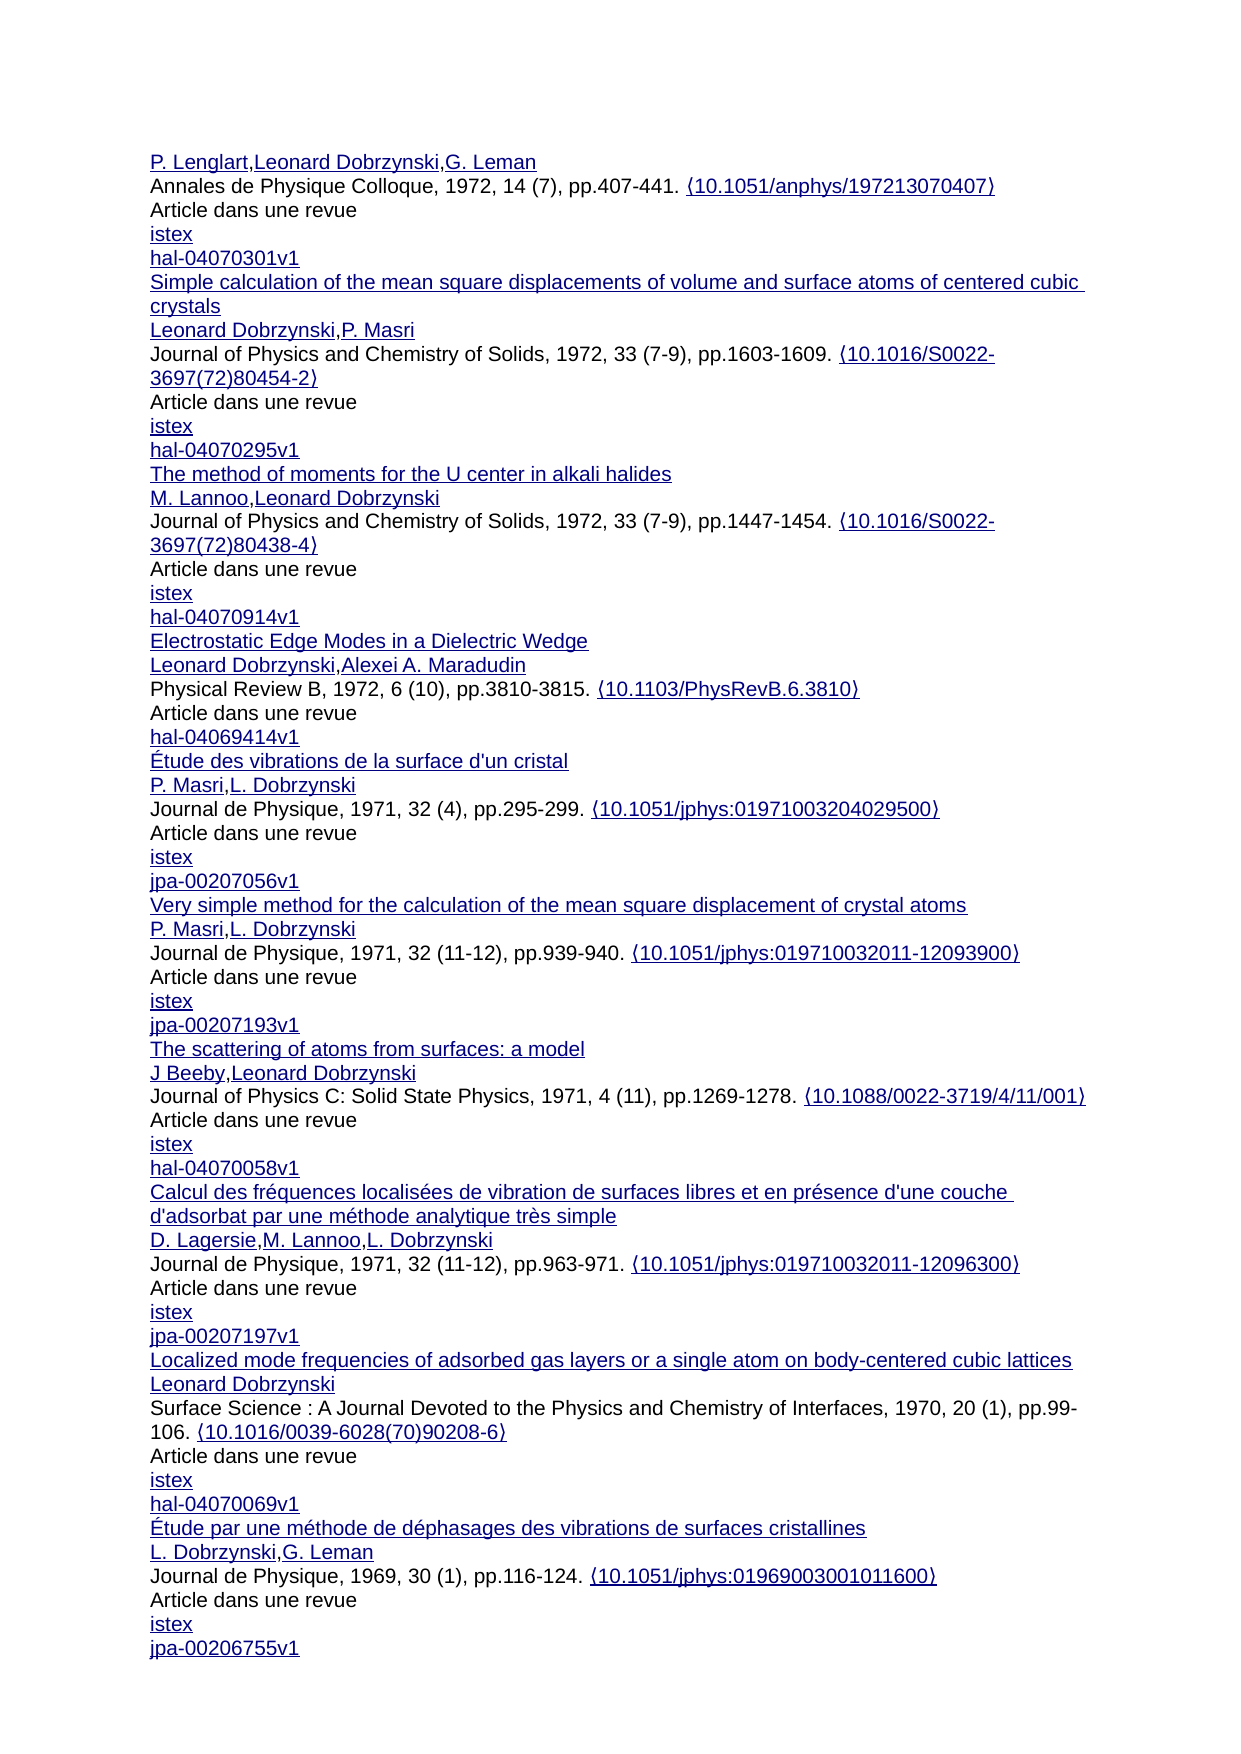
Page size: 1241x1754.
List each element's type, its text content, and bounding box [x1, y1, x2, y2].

table_cell The scattering of atoms from surfaces: a model J Beeby,Leonard Dobrzynski Journal of Physics C: Solid State Physics, 1971, 4 (11), pp.1269-1278. ⟨10.1088/0022-3719/4/11/001⟩ Article dans une revue istex hal-04070058v1 [150, 1036, 1090, 1180]
table_cell Étude par une méthode de déphasages des vibrations de surfaces cristallines L. Dobrzynski,G. Leman Journal de Physique, 1969, 30 (1), pp.116-124. ⟨10.1051/jphys:01969003001011600⟩ Article dans une revue istex jpa-00206755v1 [150, 1516, 1090, 1659]
table_cell Localized mode frequencies of adsorbed gas layers or a single atom on body-centered cubic lattices Leonard Dobrzynski Surface Science : A Journal Devoted to the Physics and Chemistry of Interfaces, 1970, 20 (1), pp.99-106. ⟨10.1016/0039-6028(70)90208-6⟩ Article dans une revue istex hal-04070069v1 [150, 1348, 1090, 1516]
table_cell The method of moments for the U center in alkali halides M. Lannoo,Leonard Dobrzynski Journal of Physics and Chemistry of Solids, 1972, 33 (7-9), pp.1447-1454. ⟨10.1016/S0022-3697(72)80438-4⟩ Article dans une revue istex hal-04070914v1 [150, 461, 1090, 629]
table_cell Electrostatic Edge Modes in a Dielectric Wedge Leonard Dobrzynski,Alexei A. Maradudin Physical Review B, 1972, 6 (10), pp.3810-3815. ⟨10.1103/PhysRevB.6.3810⟩ Article dans une revue hal-04069414v1 [150, 629, 1090, 749]
table_cell Simple calculation of the mean square displacements of volume and surface atoms of centered cubic crystals Leonard Dobrzynski,P. Masri Journal of Physics and Chemistry of Solids, 1972, 33 (7-9), pp.1603-1609. ⟨10.1016/S0022-3697(72)80454-2⟩ Article dans une revue istex hal-04070295v1 [150, 270, 1090, 461]
table_cell Very simple method for the calculation of the mean square displacement of crystal atoms P. Masri,L. Dobrzynski Journal de Physique, 1971, 32 (11-12), pp.939-940. ⟨10.1051/jphys:019710032011-12093900⟩ Article dans une revue istex jpa-00207193v1 [150, 893, 1090, 1036]
table_cell P. Lenglart,Leonard Dobrzynski,G. Leman Annales de Physique Colloque, 1972, 14 (7), pp.407-441. ⟨10.1051/anphys/197213070407⟩ Article dans une revue istex hal-04070301v1 [150, 150, 1090, 270]
table_cell Calcul des fréquences localisées de vibration de surfaces libres et en présence d'une couche d'adsorbat par une méthode analytique très simple D. Lagersie,M. Lannoo,L. Dobrzynski Journal de Physique, 1971, 32 (11-12), pp.963-971. ⟨10.1051/jphys:019710032011-12096300⟩ Article dans une revue istex jpa-00207197v1 [150, 1180, 1090, 1348]
table_cell Étude des vibrations de la surface d'un cristal P. Masri,L. Dobrzynski Journal de Physique, 1971, 32 (4), pp.295-299. ⟨10.1051/jphys:01971003204029500⟩ Article dans une revue istex jpa-00207056v1 [150, 749, 1090, 893]
